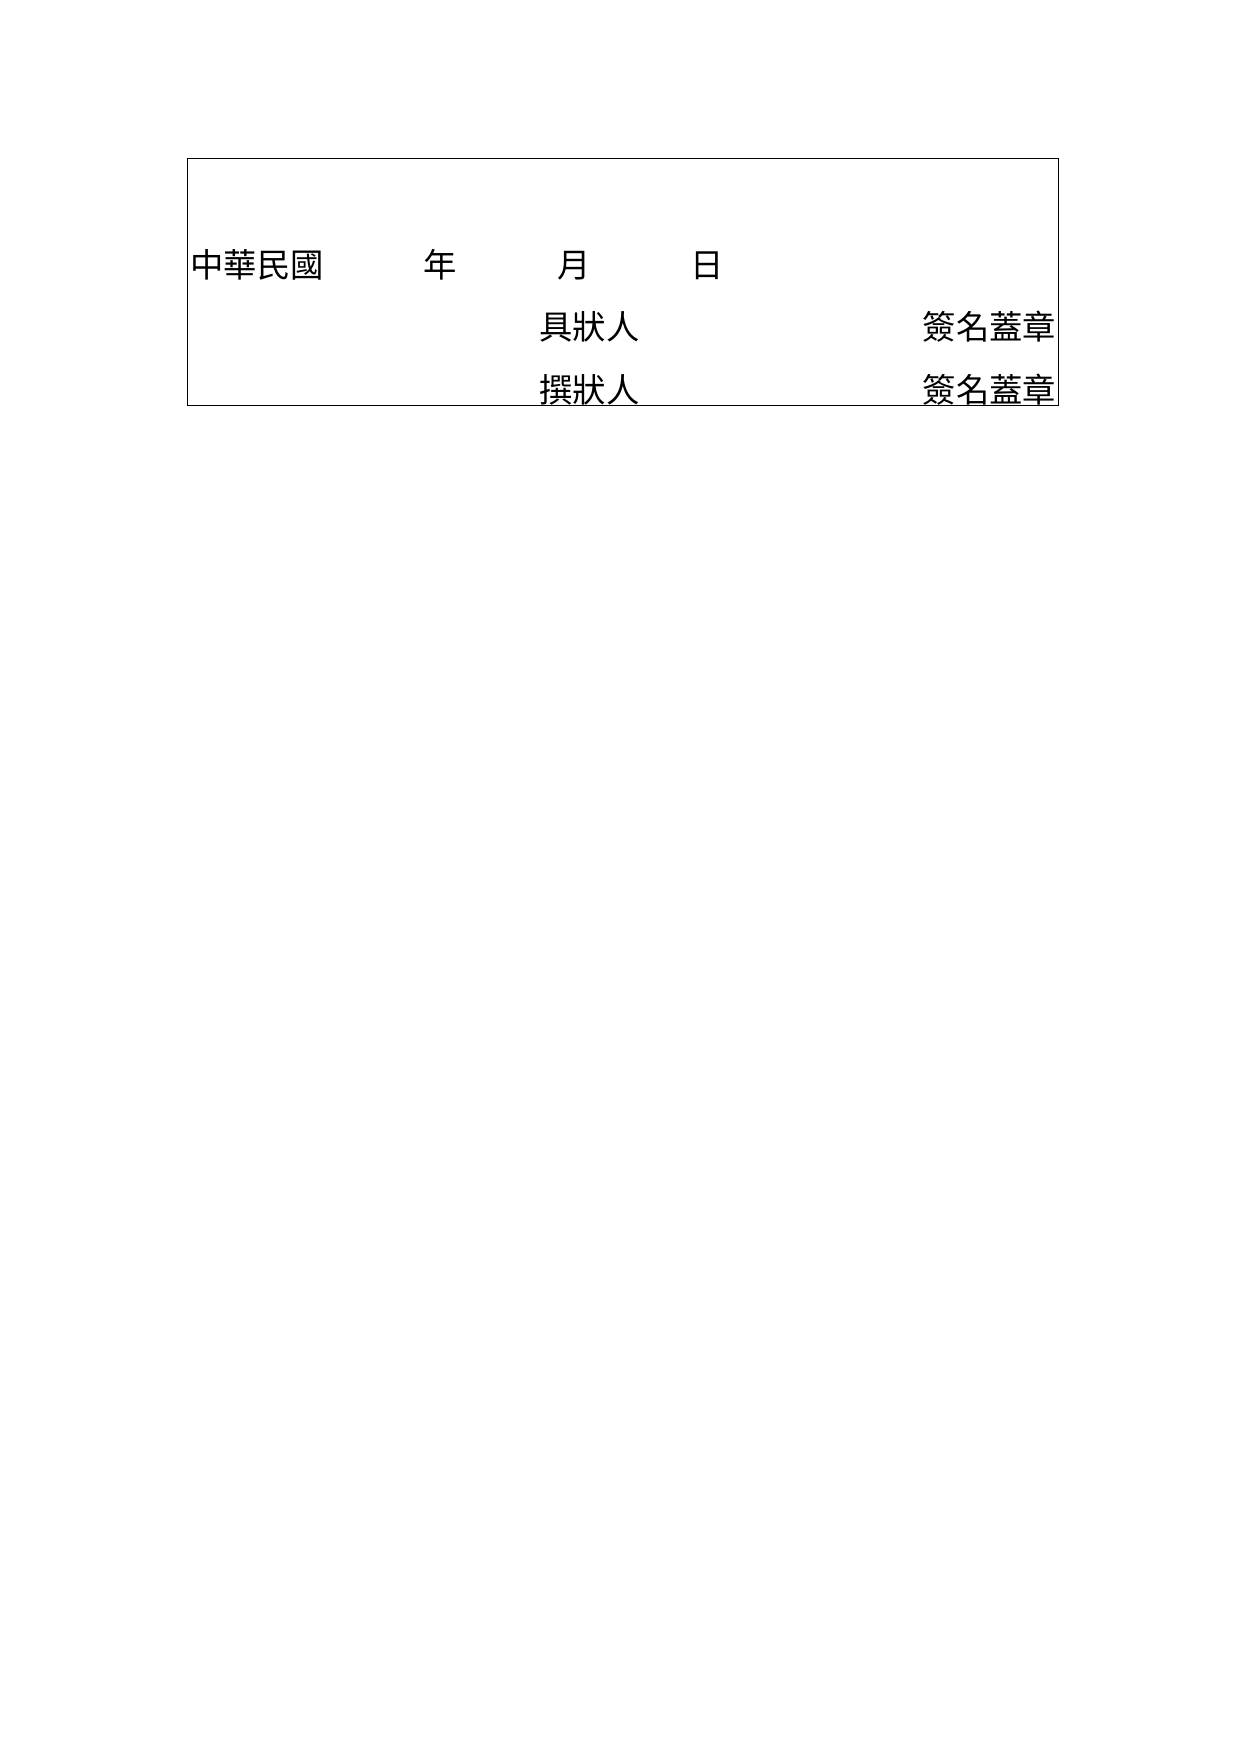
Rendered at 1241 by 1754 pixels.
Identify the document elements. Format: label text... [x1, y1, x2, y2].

table_cell 中華民國 年 月 日 具狀人 簽名蓋章 撰狀人 簽名蓋章 [188, 159, 1058, 404]
